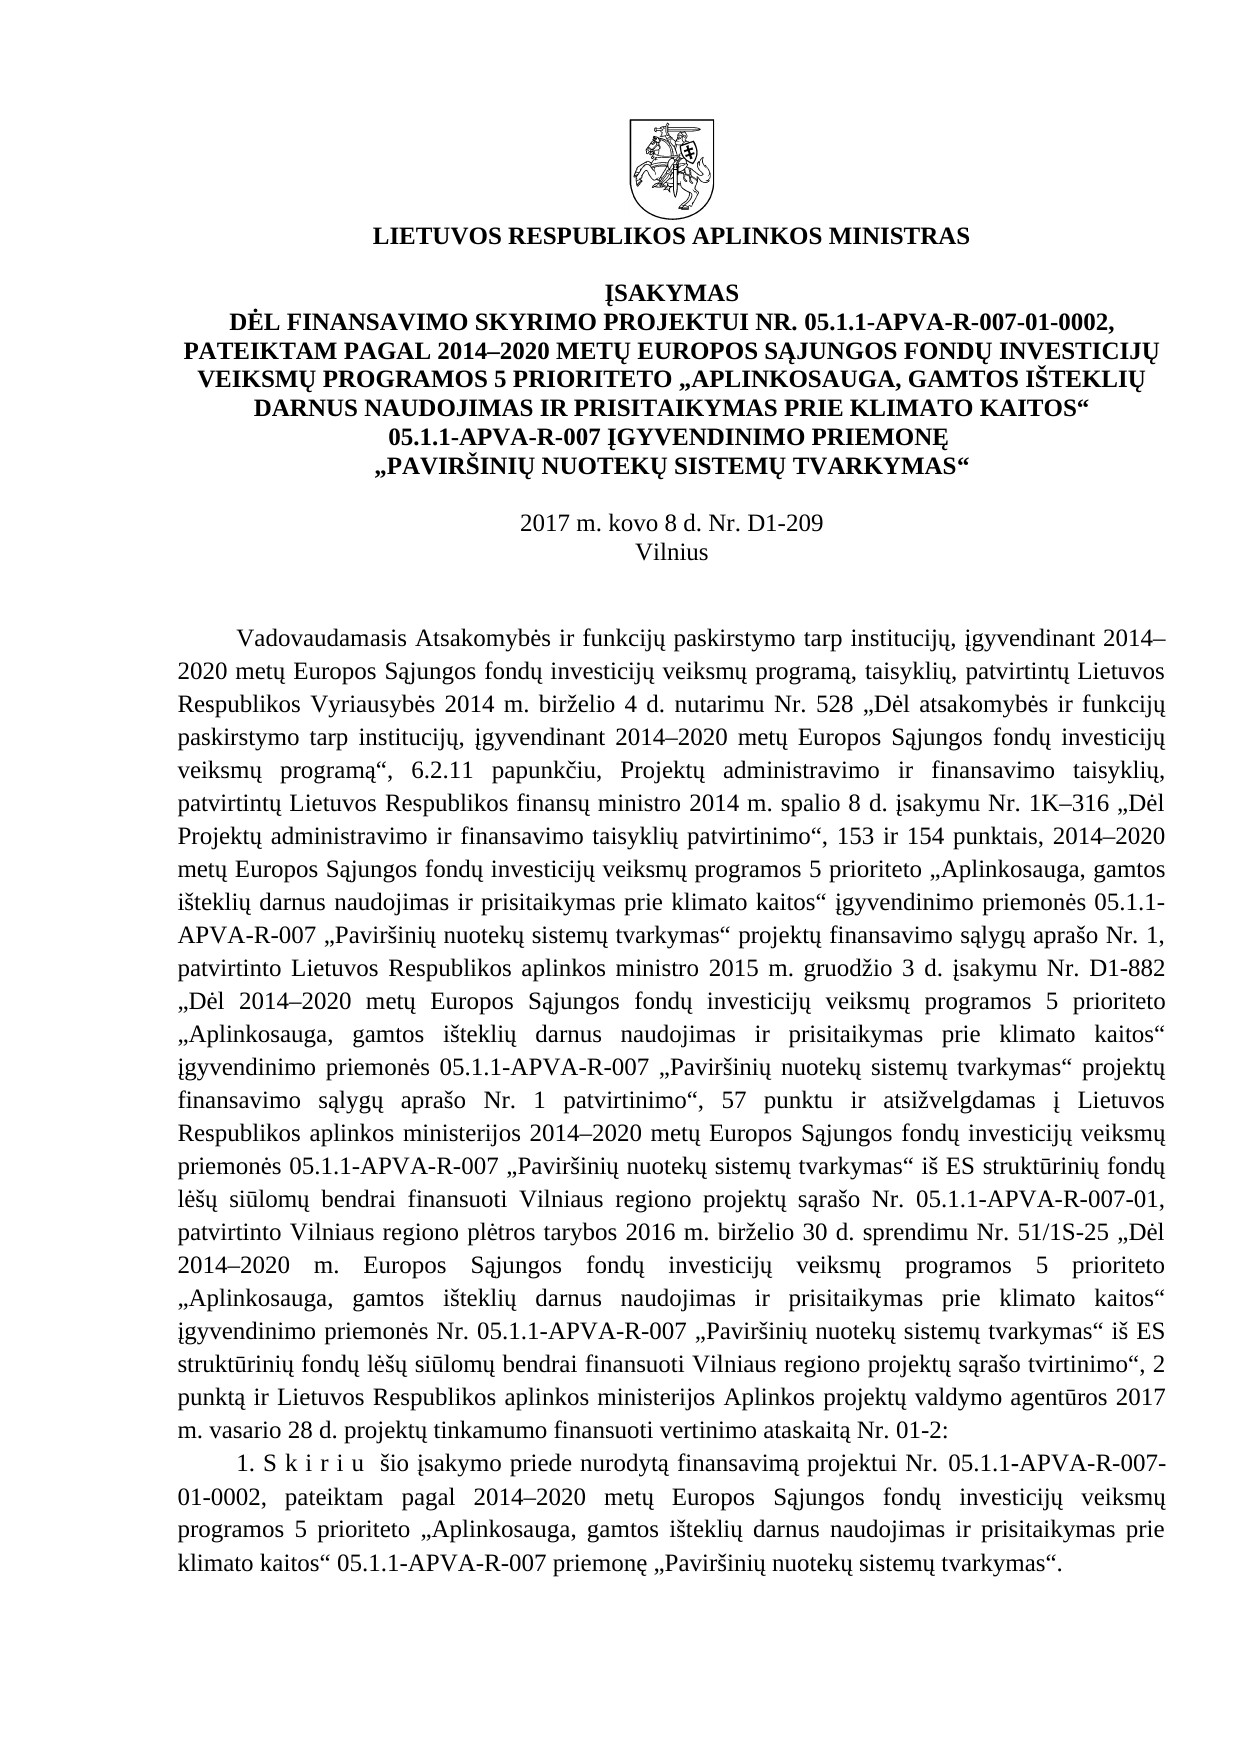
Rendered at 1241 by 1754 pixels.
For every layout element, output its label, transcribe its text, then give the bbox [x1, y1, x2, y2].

text LIETUVOS RESPUBLIKOS APLINKOS MINISTRAS [177, 221, 1166, 249]
text Vilnius [177, 537, 1166, 594]
text „PAVIRŠINIŲ NUOTEKŲ SISTEMŲ TVARKYMAS“ [177, 451, 1166, 479]
text Vadovaudamasis Atsakomybės ir funkcijų paskirstymo tarp institucijų, įgyvendinant 2014–2020 metų Europos Sąjungos fondų investicijų veiksmų programą, taisyklių, patvirtintų Lietuvos Respublikos Vyriausybės 2014 m. birželio 4 d. nutarimu Nr. 528 „Dėl atsakomybės ir funkcijų paskirstymo tarp institucijų, įgyvendinant 2014–2020 metų Europos Sąjungos fondų investicijų veiksmų programą“, 6.2.11 papunkčiu, Projektų administravimo ir finansavimo taisyklių, patvirtintų Lietuvos Respublikos finansų ministro 2014 m. spalio 8 d. įsakymu Nr. 1K–316 „Dėl Projektų administravimo ir finansavimo taisyklių patvirtinimo“, 153 ir 154 punktais, 2014–2020 metų Europos Sąjungos fondų investicijų veiksmų programos 5 prioriteto „Aplinkosauga, gamtos išteklių darnus naudojimas ir prisitaikymas prie klimato kaitos“ įgyvendinimo priemonės 05.1.1-APVA-R-007 „Paviršinių nuotekų sistemų tvarkymas“ projektų finansavimo sąlygų aprašo Nr. 1, patvirtinto Lietuvos Respublikos aplinkos ministro 2015 m. gruodžio 3 d. įsakymu Nr. D1-882 „Dėl 2014–2020 metų Europos Sąjungos fondų investicijų veiksmų programos 5 prioriteto „Aplinkosauga, gamtos išteklių darnus naudojimas ir prisitaikymas prie klimato kaitos“ įgyvendinimo priemonės 05.1.1-APVA-R-007 „Paviršinių nuotekų sistemų tvarkymas“ projektų finansavimo sąlygų aprašo Nr. 1 patvirtinimo“, 57 punktu ir atsižvelgdamas į Lietuvos Respublikos aplinkos ministerijos 2014–2020 metų Europos Sąjungos fondų investicijų veiksmų priemonės 05.1.1-APVA-R-007 „Paviršinių nuotekų sistemų tvarkymas“ iš ES struktūrinių fondų lėšų siūlomų bendrai finansuoti Vilniaus regiono projektų sąrašo Nr. 05.1.1-APVA-R-007-01, patvirtinto Vilniaus regiono plėtros tarybos 2016 m. birželio 30 d. sprendimu Nr. 51/1S-25 „Dėl 2014–2020 m. Europos Sąjungos fondų investicijų veiksmų programos 5 prioriteto „Aplinkosauga, gamtos išteklių darnus naudojimas ir prisitaikymas prie klimato kaitos“ įgyvendinimo priemonės Nr. 05.1.1-APVA-R-007 „Paviršinių nuotekų sistemų tvarkymas“ iš ES struktūrinių fondų lėšų siūlomų bendrai finansuoti Vilniaus regiono projektų sąrašo tvirtinimo“, 2 punktą ir Lietuvos Respublikos aplinkos ministerijos Aplinkos projektų valdymo agentūros 2017 m. vasario 28 d. projektų tinkamumo finansuoti vertinimo ataskaitą Nr. 01-2: [177, 623, 1166, 1444]
text 2017 m. kovo 8 d. Nr. D1-209 [177, 508, 1166, 537]
text 1. S k i r i u šio įsakymo priede nurodytą finansavimą projektui Nr. 05.1.1-APVA-R-007-01-0002, pateiktam pagal 2014–2020 metų Europos Sąjungos fondų investicijų veiksmų programos 5 prioriteto „Aplinkosauga, gamtos išteklių darnus naudojimas ir prisitaikymas prie klimato kaitos“ 05.1.1-APVA-R-007 priemonę „Paviršinių nuotekų sistemų tvarkymas“. [177, 1448, 1166, 1576]
text 05.1.1-APVA-R-007 ĮGYVENDINIMO PRIEMONĘ [177, 422, 1166, 451]
text DĖL FINANSAVIMO SKYRIMO PROJEKTUI NR. 05.1.1-APVA-R-007-01-0002, PATEIKTAM PAGAL 2014–2020 METŲ EUROPOS SĄJUNGOS FONDŲ INVESTICIJŲ VEIKSMŲ PROGRAMOS 5 PRIORITETO „APLINKOSAUGA, GAMTOS IŠTEKLIŲ DARNUS NAUDOJIMAS IR PRISITAIKYMAS PRIE KLIMATO KAITOS“ [177, 307, 1166, 422]
text ĮSAKYMAS [177, 278, 1166, 307]
